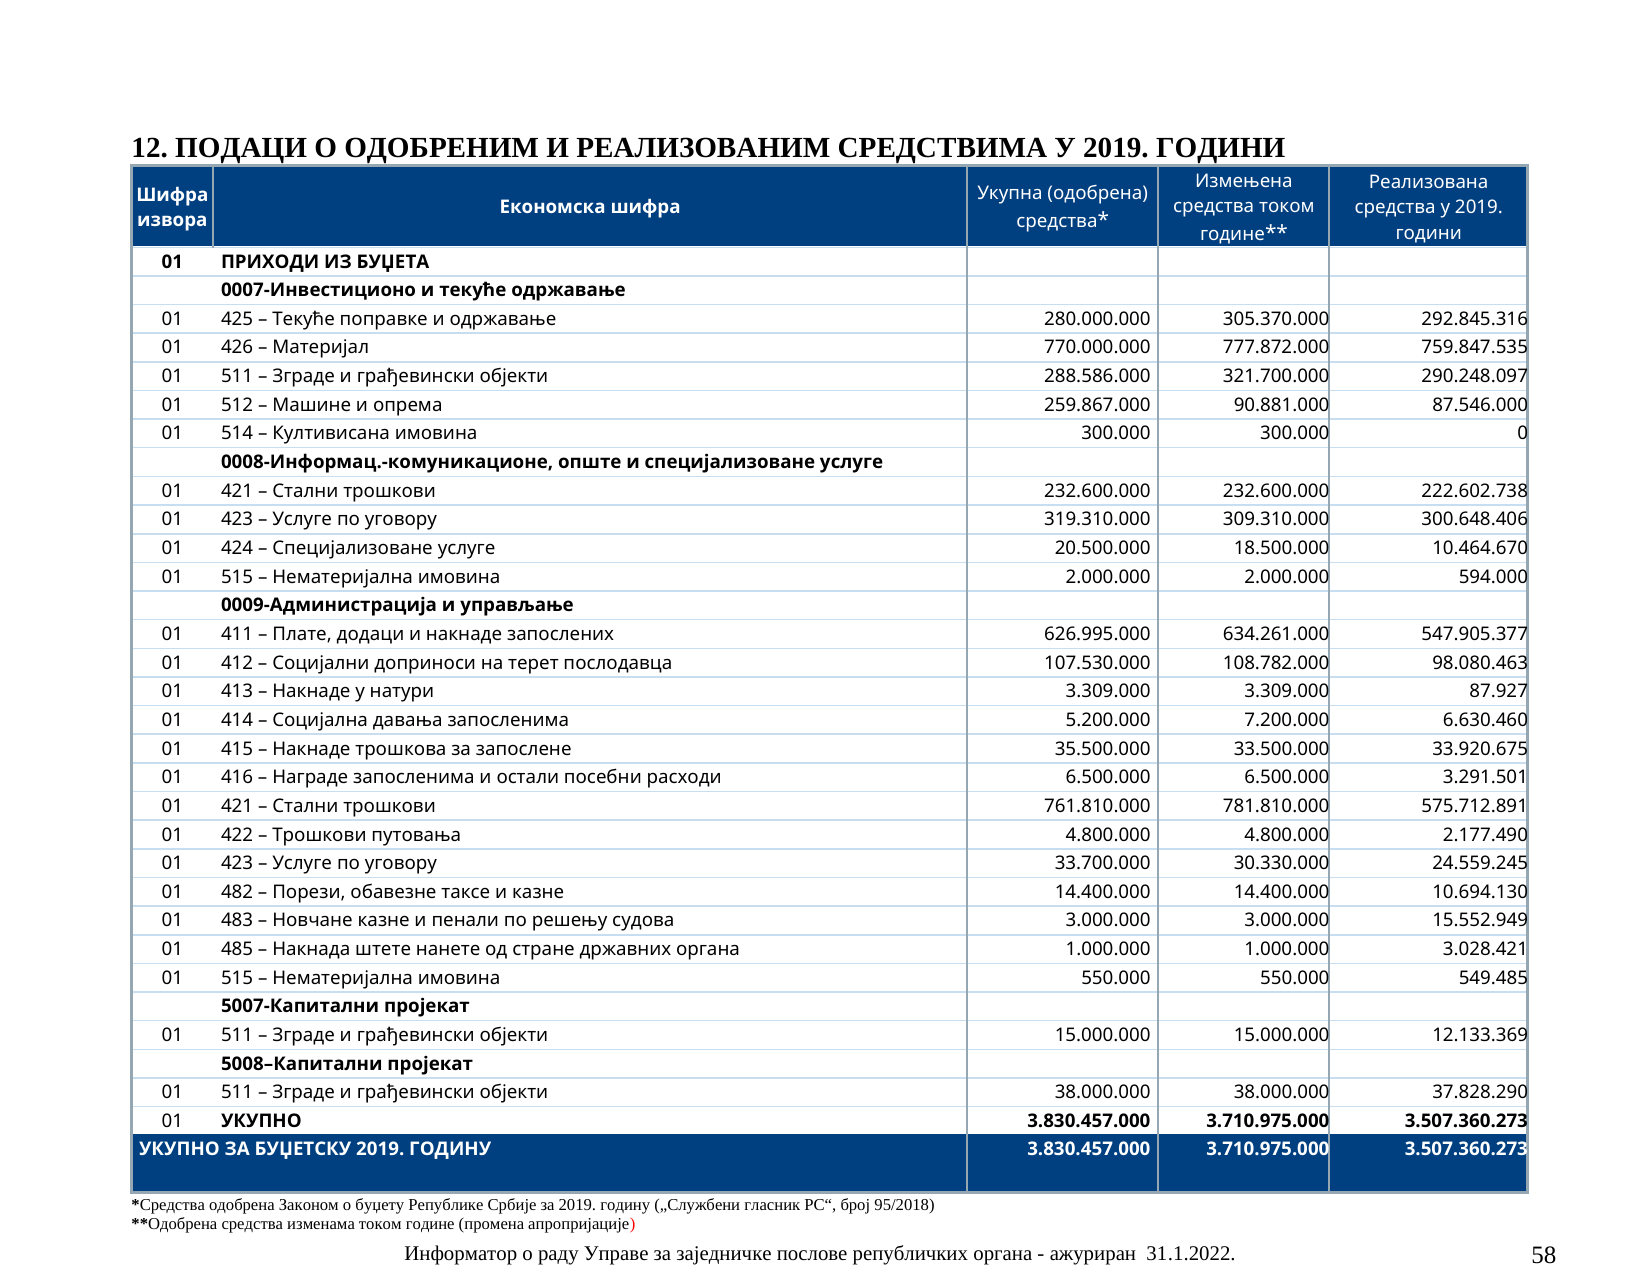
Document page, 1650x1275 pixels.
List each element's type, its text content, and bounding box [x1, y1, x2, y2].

table_cell 4.800.000 [1159, 821, 1328, 848]
table_cell 3.309.000 [1159, 678, 1328, 705]
table_cell 421 – Стални трошкови [213, 792, 966, 819]
table_cell 18.500.000 [1159, 535, 1328, 561]
table_cell 512 – Машине и опрема [213, 391, 966, 418]
table_cell 300.000 [1159, 420, 1328, 447]
table_cell [133, 592, 213, 619]
table_cell [1330, 248, 1526, 275]
table_cell 781.810.000 [1159, 792, 1328, 819]
table_cell 424 – Специјализоване услуге [213, 535, 966, 561]
table_cell 550.000 [968, 964, 1157, 991]
table_cell [968, 993, 1157, 1020]
table_cell 01 [133, 907, 213, 934]
table_cell 483 – Новчане казне и пенали по решењу судова [213, 907, 966, 934]
table_cell 35.500.000 [968, 735, 1157, 762]
table_header Измењена средства током године** [1159, 167, 1328, 246]
table_cell 01 [133, 821, 213, 848]
table_cell 413 – Накнаде у натури [213, 678, 966, 705]
table_cell 0008-Информац.-комуникационе, опште и специјализоване услуге [213, 448, 966, 476]
table_cell 411 – Плате, додаци и накнаде запослених [213, 620, 966, 647]
table_cell 290.248.097 [1330, 363, 1526, 389]
table_cell [133, 1164, 966, 1191]
table_cell 6.630.460 [1330, 706, 1526, 733]
table_cell 3.309.000 [968, 678, 1157, 705]
table_cell 01 [133, 850, 213, 877]
table_cell 626.995.000 [968, 620, 1157, 647]
table_cell 547.905.377 [1330, 620, 1526, 647]
table_cell 3.507.360.273 [1330, 1134, 1526, 1164]
table_cell 770.000.000 [968, 334, 1157, 361]
table_cell [1159, 448, 1328, 476]
table_cell 24.559.245 [1330, 850, 1526, 877]
table_cell 777.872.000 [1159, 334, 1328, 361]
table_cell 5007-Капитални пројекат [213, 993, 966, 1020]
table_cell 01 [133, 563, 213, 590]
table_cell [1159, 248, 1328, 275]
table_cell [133, 448, 213, 476]
table_cell 7.200.000 [1159, 706, 1328, 733]
table_cell 415 – Накнаде трошкова за запослене [213, 735, 966, 762]
table_cell 01 [133, 678, 213, 705]
table_cell 2.000.000 [968, 563, 1157, 590]
table_cell 511 – Зграде и грађевински објекти [213, 1079, 966, 1106]
table_cell 01 [133, 878, 213, 905]
table_cell [1330, 448, 1526, 476]
table_cell 98.080.463 [1330, 649, 1526, 676]
table_cell 01 [133, 420, 213, 447]
table_cell 10.694.130 [1330, 878, 1526, 905]
table_cell 515 – Нематеријална имовина [213, 964, 966, 991]
table_cell УКУПНО ЗА БУЏЕТСКУ 2019. ГОДИНУ [133, 1134, 966, 1164]
table_cell 90.881.000 [1159, 391, 1328, 418]
table_cell 1.000.000 [1159, 936, 1328, 962]
table_cell 107.530.000 [968, 649, 1157, 676]
table_cell [1159, 993, 1328, 1020]
table_cell 87.546.000 [1330, 391, 1526, 418]
table_cell 511 – Зграде и грађевински објекти [213, 363, 966, 389]
table_cell [968, 592, 1157, 619]
table_cell 14.400.000 [968, 878, 1157, 905]
table_header Реализована средства у 2019. години [1330, 167, 1526, 246]
table_cell [1330, 1050, 1526, 1077]
table_cell [968, 277, 1157, 304]
table_cell 01 [133, 706, 213, 733]
table_cell [1330, 277, 1526, 304]
table_cell 14.400.000 [1159, 878, 1328, 905]
table_cell 01 [133, 792, 213, 819]
table_cell 423 – Услуге по уговору [213, 850, 966, 877]
table_cell 759.847.535 [1330, 334, 1526, 361]
table_header Економска шифра [214, 167, 966, 246]
table_cell 761.810.000 [968, 792, 1157, 819]
table_cell 0009-Администрација и управљање [213, 592, 966, 619]
table_cell 01 [133, 1107, 213, 1134]
table_cell 108.782.000 [1159, 649, 1328, 676]
table_cell [133, 1050, 213, 1077]
table_cell 87.927 [1330, 678, 1526, 705]
table_cell 3.291.501 [1330, 764, 1526, 791]
table_cell 01 [133, 1021, 213, 1048]
table_cell 485 – Накнада штете нанете од стране државних органа [213, 936, 966, 962]
table_cell 280.000.000 [968, 305, 1157, 332]
table_cell 2.000.000 [1159, 563, 1328, 590]
table_cell 288.586.000 [968, 363, 1157, 389]
text *Средства одобрена Законом о буџету Републике Србије за 2019. годину („Службени гласник РС“, број 95/2018) [131, 1194, 1556, 1213]
table_cell [1330, 592, 1526, 619]
table_cell 222.602.738 [1330, 477, 1526, 504]
table_cell 01 [133, 305, 213, 332]
table_cell 421 – Стални трошкови [213, 477, 966, 504]
table_cell 37.828.290 [1330, 1079, 1526, 1106]
table_cell [1159, 1050, 1328, 1077]
table_cell 01 [133, 1079, 213, 1106]
table_cell 15.000.000 [968, 1021, 1157, 1048]
table_cell 38.000.000 [1159, 1079, 1328, 1106]
table_cell 259.867.000 [968, 391, 1157, 418]
table_cell [968, 248, 1157, 275]
table_cell 5008–Капитални пројекат [213, 1050, 966, 1077]
table_cell 15.000.000 [1159, 1021, 1328, 1048]
table_cell 01 [133, 764, 213, 791]
table_cell 3.000.000 [1159, 907, 1328, 934]
table_cell 5.200.000 [968, 706, 1157, 733]
table_cell 300.000 [968, 420, 1157, 447]
table_cell 01 [133, 506, 213, 533]
table_cell 01 [133, 363, 213, 389]
table_cell 6.500.000 [968, 764, 1157, 791]
table_cell 38.000.000 [968, 1079, 1157, 1106]
table_cell 33.700.000 [968, 850, 1157, 877]
table_cell 232.600.000 [968, 477, 1157, 504]
table_cell 12.133.369 [1330, 1021, 1526, 1048]
table_cell 01 [133, 535, 213, 561]
table_cell 305.370.000 [1159, 305, 1328, 332]
table_cell 3.830.457.000 [968, 1134, 1157, 1164]
table_cell 4.800.000 [968, 821, 1157, 848]
table_cell УКУПНО [213, 1107, 966, 1134]
table_cell 33.920.675 [1330, 735, 1526, 762]
table_cell 6.500.000 [1159, 764, 1328, 791]
table_cell 3.507.360.273 [1330, 1107, 1526, 1134]
table_cell ПРИХОДИ ИЗ БУЏЕТА [213, 248, 966, 275]
table_cell 549.485 [1330, 964, 1526, 991]
table_cell 15.552.949 [1330, 907, 1526, 934]
table_cell [1330, 1164, 1526, 1191]
table_cell 309.310.000 [1159, 506, 1328, 533]
table_cell 575.712.891 [1330, 792, 1526, 819]
table_cell 0007-Инвестиционо и текуће одржавање [213, 277, 966, 304]
table_cell 634.261.000 [1159, 620, 1328, 647]
table_cell 412 – Социјални доприноси на терет послодавца [213, 649, 966, 676]
table_cell 425 – Текуће поправке и одржавање [213, 305, 966, 332]
table_cell 01 [133, 735, 213, 762]
table_header Шифра извора [133, 167, 212, 246]
table_cell 511 – Зграде и грађевински објекти [213, 1021, 966, 1048]
table_cell 20.500.000 [968, 535, 1157, 561]
table_cell [1159, 592, 1328, 619]
table_cell 319.310.000 [968, 506, 1157, 533]
table_cell 423 – Услуге по уговору [213, 506, 966, 533]
table_cell 01 [133, 649, 213, 676]
table_cell 232.600.000 [1159, 477, 1328, 504]
table_cell [1330, 993, 1526, 1020]
table_cell 01 [133, 936, 213, 962]
table_cell 416 – Награде запосленима и остали посебни расходи [213, 764, 966, 791]
table_cell 10.464.670 [1330, 535, 1526, 561]
table_cell 3.710.975.000 [1159, 1134, 1328, 1164]
table_cell 515 – Нематеријална имовина [213, 563, 966, 590]
table_cell 01 [133, 477, 213, 504]
table_cell 594.000 [1330, 563, 1526, 590]
table_cell [968, 448, 1157, 476]
table_cell [133, 277, 213, 304]
table_cell 01 [133, 391, 213, 418]
table_cell 321.700.000 [1159, 363, 1328, 389]
table_cell 01 [133, 964, 213, 991]
table_cell 550.000 [1159, 964, 1328, 991]
table_cell 3.830.457.000 [968, 1107, 1157, 1134]
table_cell 01 [133, 248, 213, 275]
table_cell 300.648.406 [1330, 506, 1526, 533]
table_cell 422 – Трошкови путовања [213, 821, 966, 848]
table_cell [1159, 277, 1328, 304]
table_cell 426 – Материјал [213, 334, 966, 361]
table_cell 30.330.000 [1159, 850, 1328, 877]
table_cell 01 [133, 334, 213, 361]
table_cell 01 [133, 620, 213, 647]
table_cell 514 – Култивисана имовина [213, 420, 966, 447]
table_cell [968, 1050, 1157, 1077]
table_cell 292.845.316 [1330, 305, 1526, 332]
table_cell 3.028.421 [1330, 936, 1526, 962]
table_cell 0 [1330, 420, 1526, 447]
table_cell 482 – Порези, обавезне таксе и казне [213, 878, 966, 905]
table_cell [133, 993, 213, 1020]
text 12. ПОДАЦИ О ОДОБРЕНИМ И РЕАЛИЗОВАНИМ СРЕДСТВИМА У 2019. ГОДИНИ [131, 130, 1556, 164]
table_header Укупна (одобрена) средства* [968, 167, 1157, 246]
table_cell 3.710.975.000 [1159, 1107, 1328, 1134]
table_cell 414 – Социјална давања запосленима [213, 706, 966, 733]
table_cell [968, 1164, 1157, 1191]
table_cell 3.000.000 [968, 907, 1157, 934]
text **Одобрена средства изменама током године (промена апропријације) [131, 1213, 1556, 1233]
table_cell 2.177.490 [1330, 821, 1526, 848]
table_cell 33.500.000 [1159, 735, 1328, 762]
table_cell 1.000.000 [968, 936, 1157, 962]
table_cell [1159, 1164, 1328, 1191]
